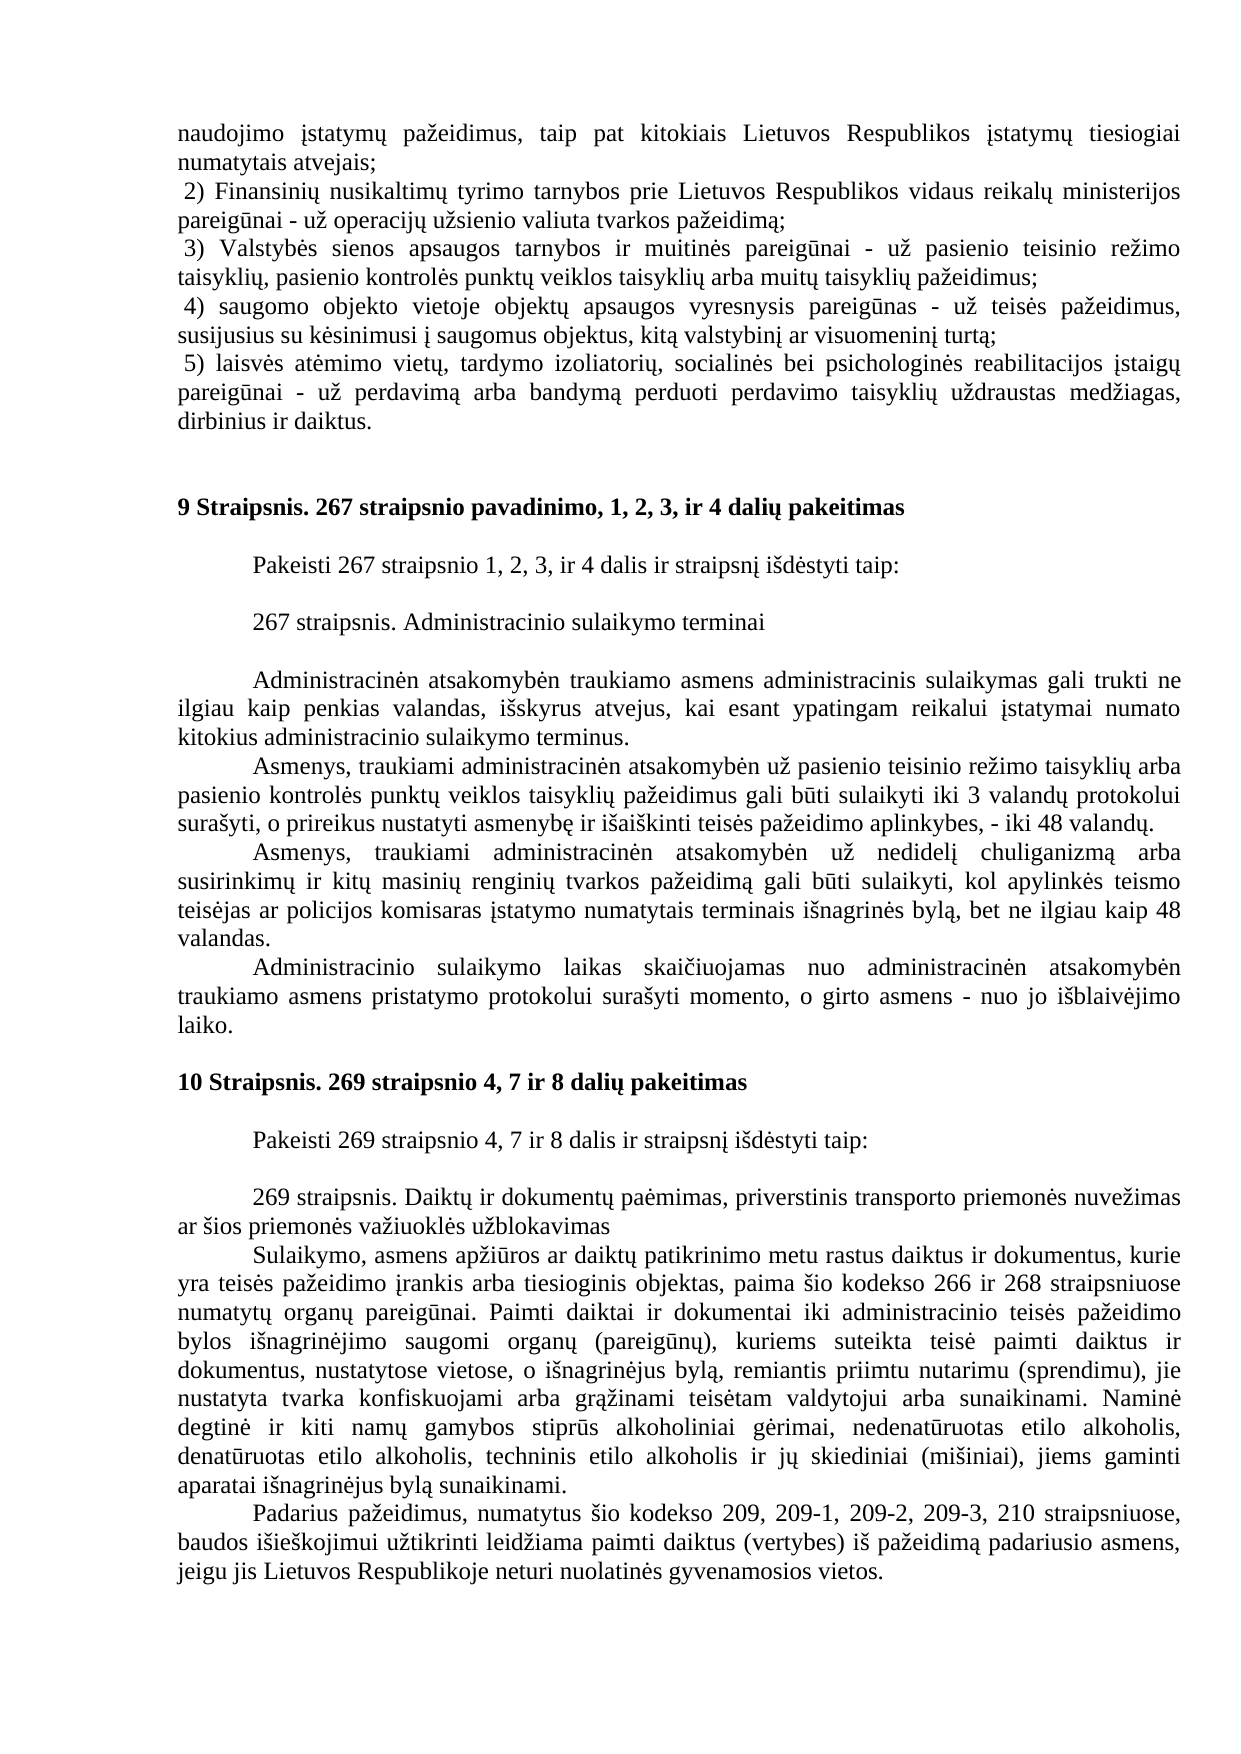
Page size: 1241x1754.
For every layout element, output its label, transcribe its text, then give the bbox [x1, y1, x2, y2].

text Padarius pažeidimus, numatytus šio kodekso 209, 209-1, 209-2, 209-3, 210 straipsniuose, baudos išieškojimui užtikrinti leidžiama paimti daiktus (vertybes) iš pažeidimą padariusio asmens, jeigu jis Lietuvos Respublikoje neturi nuolatinės gyvenamosios vietos. [177, 1498, 1182, 1585]
text Administracinio sulaikymo laikas skaičiuojamas nuo administracinėn atsakomybėn traukiamo asmens pristatymo protokolui surašyti momento, o girto asmens - nuo jo išblaivėjimo laiko. [177, 952, 1182, 1038]
text Asmenys, traukiami administracinėn atsakomybėn už nedidelį chuliganizmą arba susirinkimų ir kitų masinių renginių tvarkos pažeidimą gali būti sulaikyti, kol apylinkės teismo teisėjas ar policijos komisaras įstatymo numatytais terminais išnagrinės bylą, bet ne ilgiau kaip 48 valandas. [177, 837, 1182, 952]
text 5) laisvės atėmimo vietų, tardymo izoliatorių, socialinės bei psichologinės reabilitacijos įstaigų pareigūnai - už perdavimą arba bandymą perduoti perdavimo taisyklių uždraustas medžiagas, dirbinius ir daiktus. [177, 348, 1182, 435]
text Administracinėn atsakomybėn traukiamo asmens administracinis sulaikymas gali trukti ne ilgiau kaip penkias valandas, išskyrus atvejus, kai esant ypatingam reikalui įstatymai numato kitokius administracinio sulaikymo terminus. [177, 665, 1182, 751]
text Sulaikymo, asmens apžiūros ar daiktų patikrinimo metu rastus daiktus ir dokumentus, kurie yra teisės pažeidimo įrankis arba tiesioginis objektas, paima šio kodekso 266 ir 268 straipsniuose numatytų organų pareigūnai. Paimti daiktai ir dokumentai iki administracinio teisės pažeidimo bylos išnagrinėjimo saugomi organų (pareigūnų), kuriems suteikta teisė paimti daiktus ir dokumentus, nustatytose vietose, o išnagrinėjus bylą, remiantis priimtu nutarimu (sprendimu), jie nustatyta tvarka konfiskuojami arba grąžinami teisėtam valdytojui arba sunaikinami. Naminė degtinė ir kiti namų gamybos stiprūs alkoholiniai gėrimai, nedenatūruotas etilo alkoholis, denatūruotas etilo alkoholis, techninis etilo alkoholis ir jų skiediniai (mišiniai), jiems gaminti aparatai išnagrinėjus bylą sunaikinami. [177, 1240, 1182, 1498]
text 9 Straipsnis. 267 straipsnio pavadinimo, 1, 2, 3, ir 4 dalių pakeitimas [177, 492, 1182, 521]
text Pakeisti 269 straipsnio 4, 7 ir 8 dalis ir straipsnį išdėstyti taip: [177, 1125, 1182, 1153]
text 2) Finansinių nusikaltimų tyrimo tarnybos prie Lietuvos Respublikos vidaus reikalų ministerijos pareigūnai - už operacijų užsienio valiuta tvarkos pažeidimą; [177, 176, 1182, 233]
text 10 Straipsnis. 269 straipsnio 4, 7 ir 8 dalių pakeitimas [177, 1067, 1182, 1096]
text 267 straipsnis. Administracinio sulaikymo terminai [177, 607, 1182, 636]
text 4) saugomo objekto vietoje objektų apsaugos vyresnysis pareigūnas - už teisės pažeidimus, susijusius su kėsinimusi į saugomus objektus, kitą valstybinį ar visuomeninį turtą; [177, 291, 1182, 348]
text Asmenys, traukiami administracinėn atsakomybėn už pasienio teisinio režimo taisyklių arba pasienio kontrolės punktų veiklos taisyklių pažeidimus gali būti sulaikyti iki 3 valandų protokolui surašyti, o prireikus nustatyti asmenybę ir išaiškinti teisės pažeidimo aplinkybes, - iki 48 valandų. [177, 751, 1182, 837]
text 269 straipsnis. Daiktų ir dokumentų paėmimas, priverstinis transporto priemonės nuvežimas ar šios priemonės važiuoklės užblokavimas [177, 1182, 1182, 1240]
text 3) Valstybės sienos apsaugos tarnybos ir muitinės pareigūnai - už pasienio teisinio režimo taisyklių, pasienio kontrolės punktų veiklos taisyklių arba muitų taisyklių pažeidimus; [177, 233, 1182, 291]
text naudojimo įstatymų pažeidimus, taip pat kitokiais Lietuvos Respublikos įstatymų tiesiogiai numatytais atvejais; [177, 118, 1182, 176]
text Pakeisti 267 straipsnio 1, 2, 3, ir 4 dalis ir straipsnį išdėstyti taip: [177, 550, 1182, 578]
